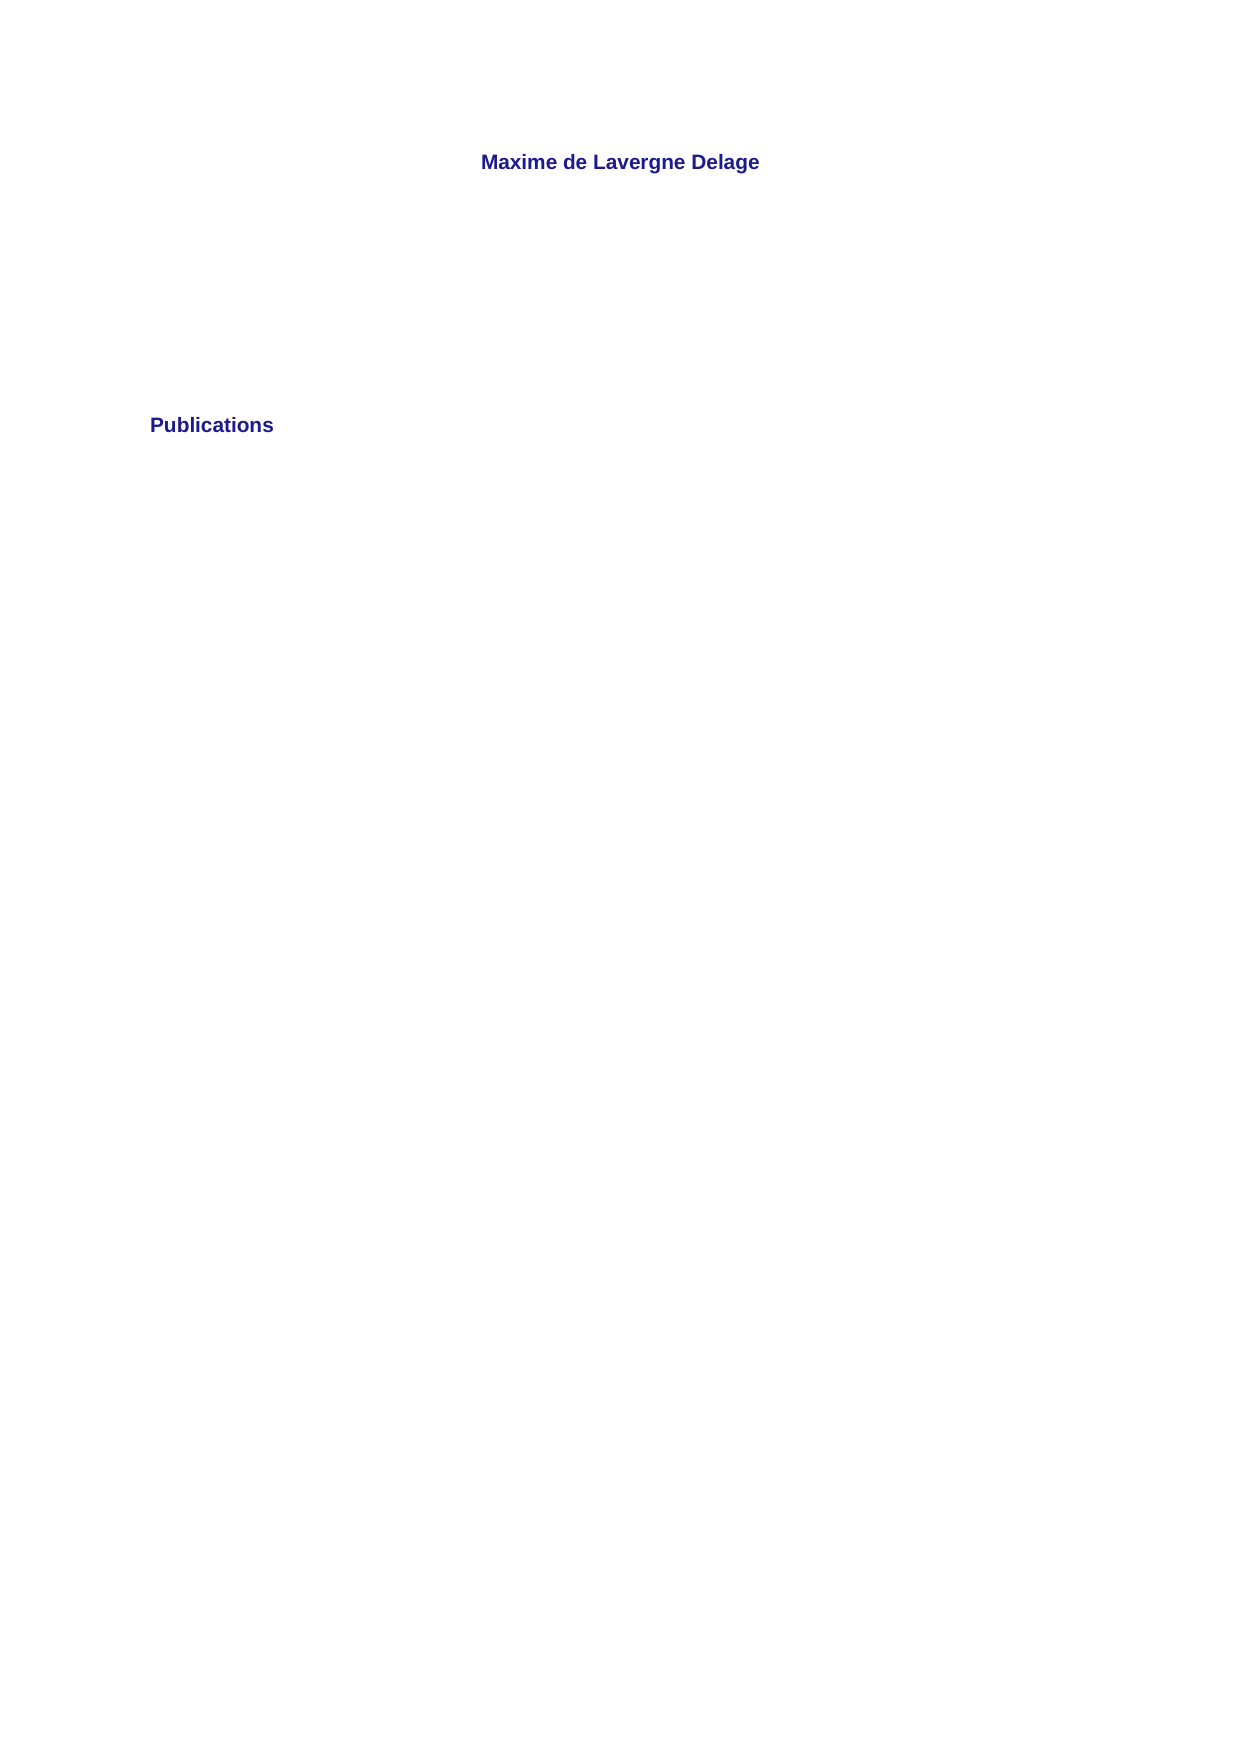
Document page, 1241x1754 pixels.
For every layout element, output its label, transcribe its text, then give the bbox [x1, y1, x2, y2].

subtitle Maxime de Lavergne Delage [150, 150, 1090, 174]
subtitle Publications [150, 412, 1090, 436]
